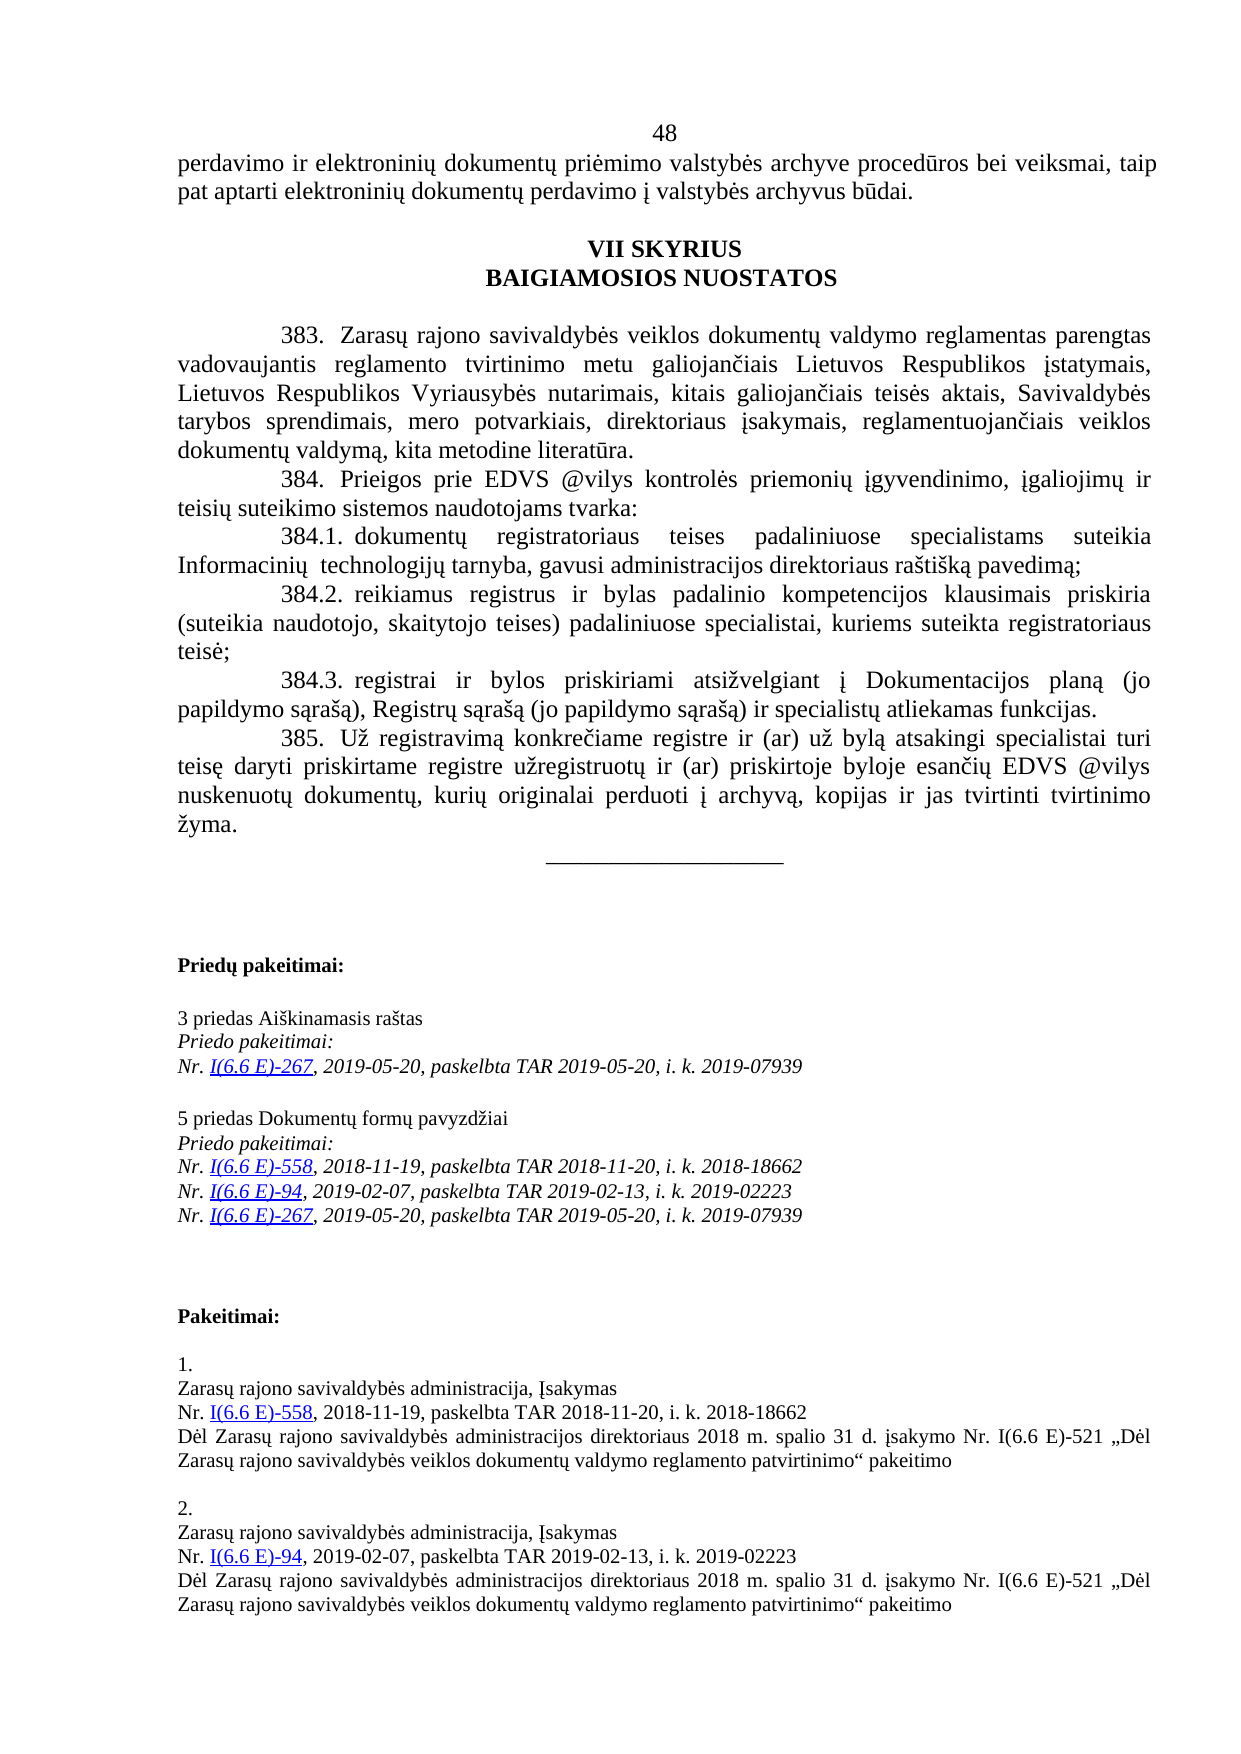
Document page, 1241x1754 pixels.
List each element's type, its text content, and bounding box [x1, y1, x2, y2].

text Zarasų rajono savivaldybės administracija, Įsakymas [177, 1520, 1152, 1544]
text Zarasų rajono savivaldybės administracija, Įsakymas [177, 1376, 1152, 1400]
text Nr. I(6.6 E)-267, 2019-05-20, paskelbta TAR 2019-05-20, i. k. 2019-07939 [177, 1203, 1152, 1227]
text 384.2. reikiamus registrus ir bylas padalinio kompetencijos klausimais priskiria (suteikia naudotojo, skaitytojo teises) padaliniuose specialistai, kuriems suteikta registratoriaus teisė; [177, 579, 1152, 665]
text ___________________ [177, 838, 1152, 866]
text 3 priedas Aiškinamasis raštas [177, 1005, 1152, 1029]
text Priedo pakeitimai: [177, 1029, 1152, 1053]
text Pakeitimai: [177, 1303, 1152, 1328]
text Priedo pakeitimai: [177, 1130, 1152, 1154]
text Nr. I(6.6 E)-558, 2018-11-19, paskelbta TAR 2018-11-20, i. k. 2018-18662 [177, 1154, 1152, 1178]
text Nr. I(6.6 E)-94, 2019-02-07, paskelbta TAR 2019-02-13, i. k. 2019-02223 [177, 1544, 1152, 1568]
text 2. [177, 1496, 1152, 1520]
text 383. Zarasų rajono savivaldybės veiklos dokumentų valdymo reglamentas parengtas vadovaujantis reglamento tvirtinimo metu galiojančiais Lietuvos Respublikos įstatymais, Lietuvos Respublikos Vyriausybės nutarimais, kitais galiojančiais teisės aktais, Savivaldybės tarybos sprendimais, mero potvarkiais, direktoriaus įsakymais, reglamentuojančiais veiklos dokumentų valdymą, kita metodine literatūra. [177, 320, 1152, 464]
text Nr. I(6.6 E)-558, 2018-11-19, paskelbta TAR 2018-11-20, i. k. 2018-18662 [177, 1400, 1152, 1424]
text Nr. I(6.6 E)-267, 2019-05-20, paskelbta TAR 2019-05-20, i. k. 2019-07939 [177, 1053, 1152, 1078]
text 385. Už registravimą konkrečiame registre ir (ar) už bylą atsakingi specialistai turi teisę daryti priskirtame registre užregistruotų ir (ar) priskirtoje byloje esančių EDVS @vilys nuskenuotų dokumentų, kurių originalai perduoti į archyvą, kopijas ir jas tvirtinti tvirtinimo žyma. [177, 723, 1152, 838]
text VII SKYRIUS [177, 234, 1152, 263]
text 1. [177, 1352, 1152, 1376]
text 5 priedas Dokumentų formų pavyzdžiai [177, 1106, 1152, 1130]
text Dėl Zarasų rajono savivaldybės administracijos direktoriaus 2018 m. spalio 31 d. įsakymo Nr. I(6.6 E)-521 „Dėl Zarasų rajono savivaldybės veiklos dokumentų valdymo reglamento patvirtinimo“ pakeitimo [177, 1424, 1152, 1472]
text 384.3. registrai ir bylos priskiriami atsižvelgiant į Dokumentacijos planą (jo papildymo sąrašą), Registrų sąrašą (jo papildymo sąrašą) ir specialistų atliekamas funkcijas. [177, 665, 1152, 723]
text 384. Prieigos prie EDVS @vilys kontrolės priemonių įgyvendinimo, įgaliojimų ir teisių suteikimo sistemos naudotojams tvarka: [177, 464, 1152, 521]
text Priedų pakeitimai: [177, 953, 1152, 977]
text BAIGIAMOSIOS NUOSTATOS [177, 263, 1152, 291]
text perdavimo ir elektroninių dokumentų priėmimo valstybės archyve procedūros bei veiksmai, taip pat aptarti elektroninių dokumentų perdavimo į valstybės archyvus būdai. [177, 148, 1158, 205]
text Dėl Zarasų rajono savivaldybės administracijos direktoriaus 2018 m. spalio 31 d. įsakymo Nr. I(6.6 E)-521 „Dėl Zarasų rajono savivaldybės veiklos dokumentų valdymo reglamento patvirtinimo“ pakeitimo [177, 1568, 1152, 1616]
text Nr. I(6.6 E)-94, 2019-02-07, paskelbta TAR 2019-02-13, i. k. 2019-02223 [177, 1178, 1152, 1203]
text 384.1. dokumentų registratoriaus teises padaliniuose specialistams suteikia Informacinių technologijų tarnyba, gavusi administracijos direktoriaus raštišką pavedimą; [177, 521, 1152, 579]
